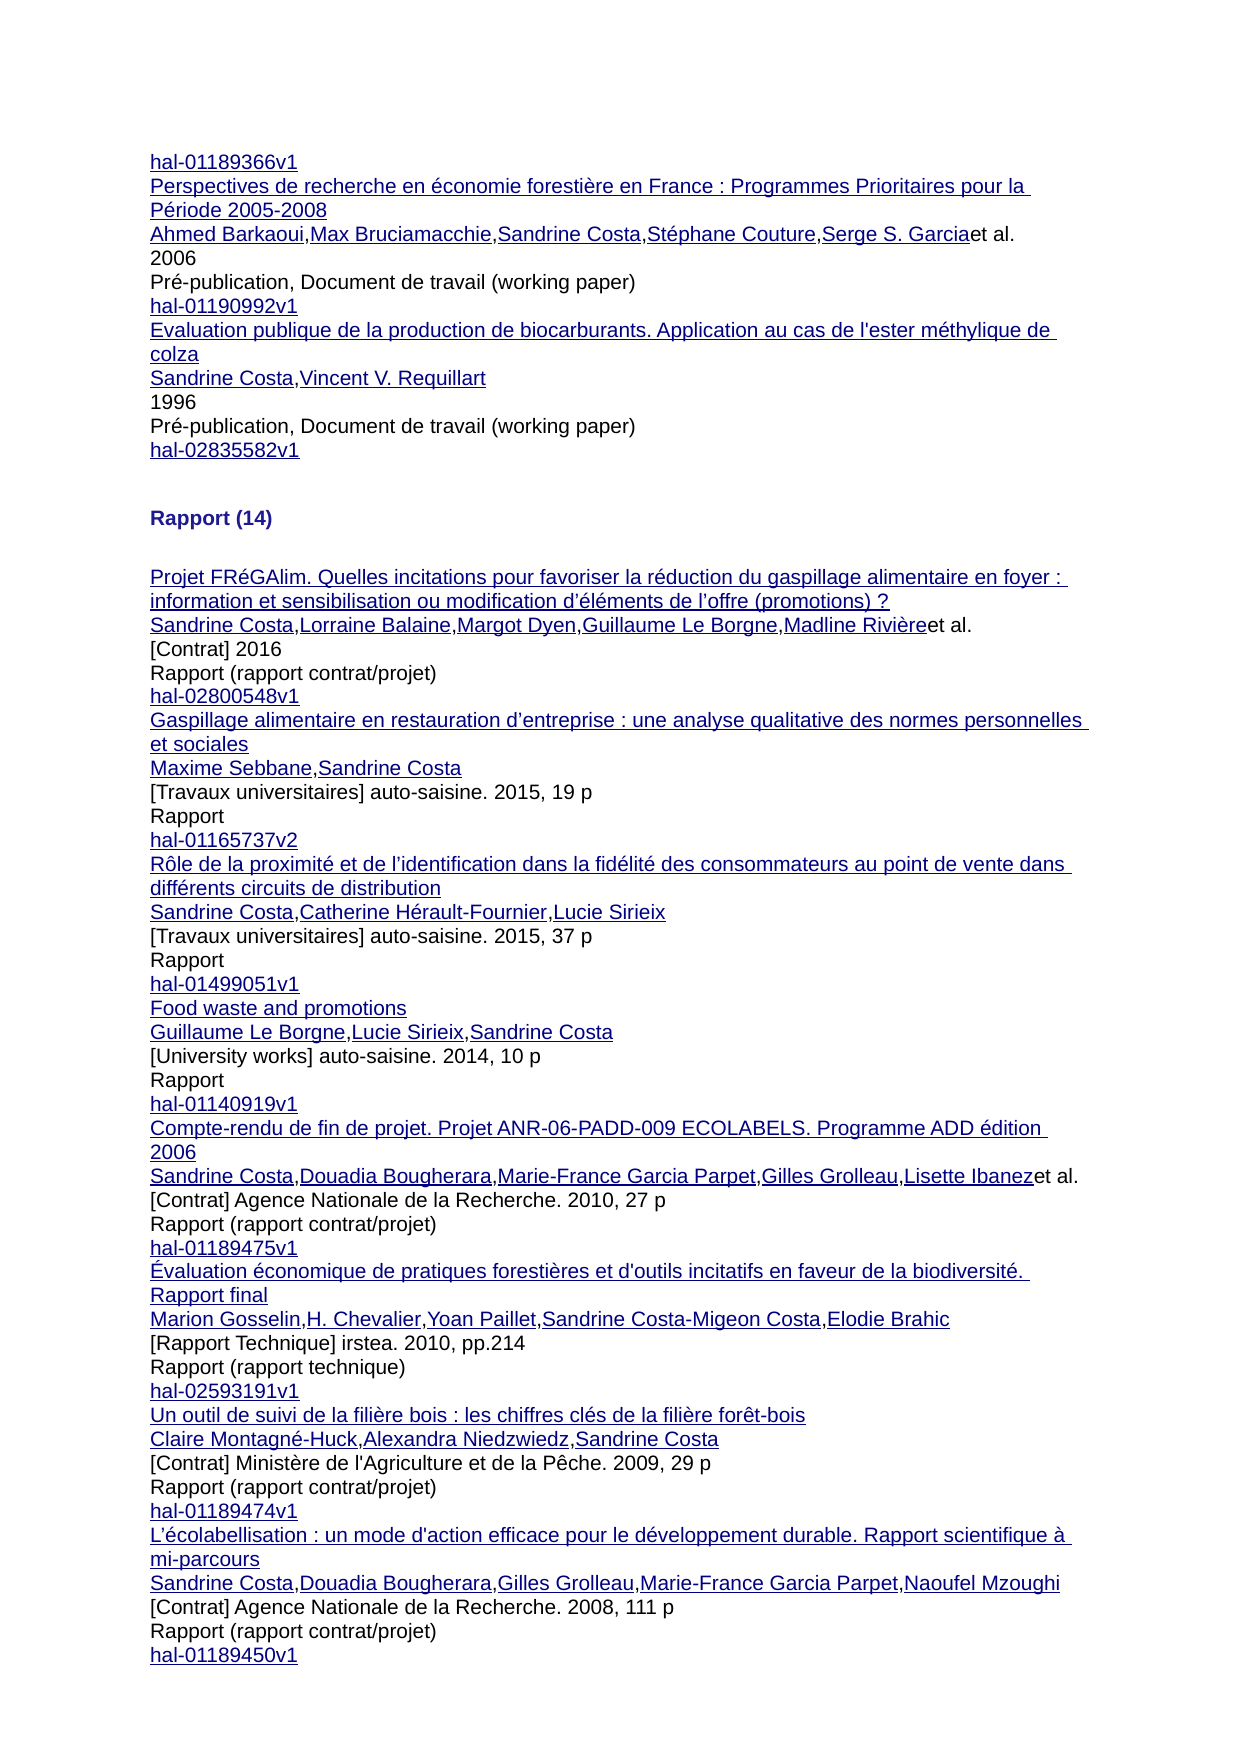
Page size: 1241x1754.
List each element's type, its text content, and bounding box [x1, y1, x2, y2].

table_cell Un outil de suivi de la filière bois : les chiffres clés de la filière forêt-bois Claire Montagné-Huck,Alexandra Niedzwiedz,Sandrine Costa [Contrat] Ministère de l'Agriculture et de la Pêche. 2009, 29 p Rapport (rapport contrat/projet) hal-01189474v1 [150, 1403, 1090, 1523]
table_cell L’écolabellisation : un mode d'action efficace pour le développement durable. Rapport scientifique à mi-parcours Sandrine Costa,Douadia Bougherara,Gilles Grolleau,Marie-France Garcia Parpet,Naoufel Mzoughi [Contrat] Agence Nationale de la Recherche. 2008, 111 p Rapport (rapport contrat/projet) hal-01189450v1 [150, 1523, 1090, 1667]
table_cell Perspectives de recherche en économie forestière en France : Programmes Prioritaires pour la Période 2005-2008 Ahmed Barkaoui,Max Bruciamacchie,Sandrine Costa,Stéphane Couture,Serge S. Garciaet al. 2006 Pré-publication, Document de travail (working paper) hal-01190992v1 [150, 174, 1090, 318]
table_cell Évaluation économique de pratiques forestières et d'outils incitatifs en faveur de la biodiversité. Rapport final Marion Gosselin,H. Chevalier,Yoan Paillet,Sandrine Costa-Migeon Costa,Elodie Brahic [Rapport Technique] irstea. 2010, pp.214 Rapport (rapport technique) hal-02593191v1 [150, 1259, 1090, 1403]
table_cell Evaluation publique de la production de biocarburants. Application au cas de l'ester méthylique de colza Sandrine Costa,Vincent V. Requillart 1996 Pré-publication, Document de travail (working paper) hal-02835582v1 [150, 318, 1090, 461]
table_cell hal-01189366v1 [150, 150, 1090, 174]
table_cell Food waste and promotions Guillaume Le Borgne,Lucie Sirieix,Sandrine Costa [University works] auto-saisine. 2014, 10 p Rapport hal-01140919v1 [150, 996, 1090, 1116]
subtitle Rapport (14) [150, 506, 1090, 530]
table_header Projet FRéGAlim. Quelles incitations pour favoriser la réduction du gaspillage alimentaire en foyer : information et sensibilisation ou modification d’éléments de l’offre (promotions) ? Sandrine Costa,Lorraine Balaine,Margot Dyen,Guillaume Le Borgne,Madline Rivièreet al. [Contrat] 2016 Rapport (rapport contrat/projet) hal-02800548v1 [150, 565, 1090, 708]
table_cell Rôle de la proximité et de l’identification dans la fidélité des consommateurs au point de vente dans différents circuits de distribution Sandrine Costa,Catherine Hérault-Fournier,Lucie Sirieix [Travaux universitaires] auto-saisine. 2015, 37 p Rapport hal-01499051v1 [150, 852, 1090, 996]
table_cell Compte-rendu de fin de projet. Projet ANR-06-PADD-009 ECOLABELS. Programme ADD édition 2006 Sandrine Costa,Douadia Bougherara,Marie-France Garcia Parpet,Gilles Grolleau,Lisette Ibanezet al. [Contrat] Agence Nationale de la Recherche. 2010, 27 p Rapport (rapport contrat/projet) hal-01189475v1 [150, 1116, 1090, 1259]
table_cell Gaspillage alimentaire en restauration d’entreprise : une analyse qualitative des normes personnelles et sociales Maxime Sebbane,Sandrine Costa [Travaux universitaires] auto-saisine. 2015, 19 p Rapport hal-01165737v2 [150, 708, 1090, 852]
